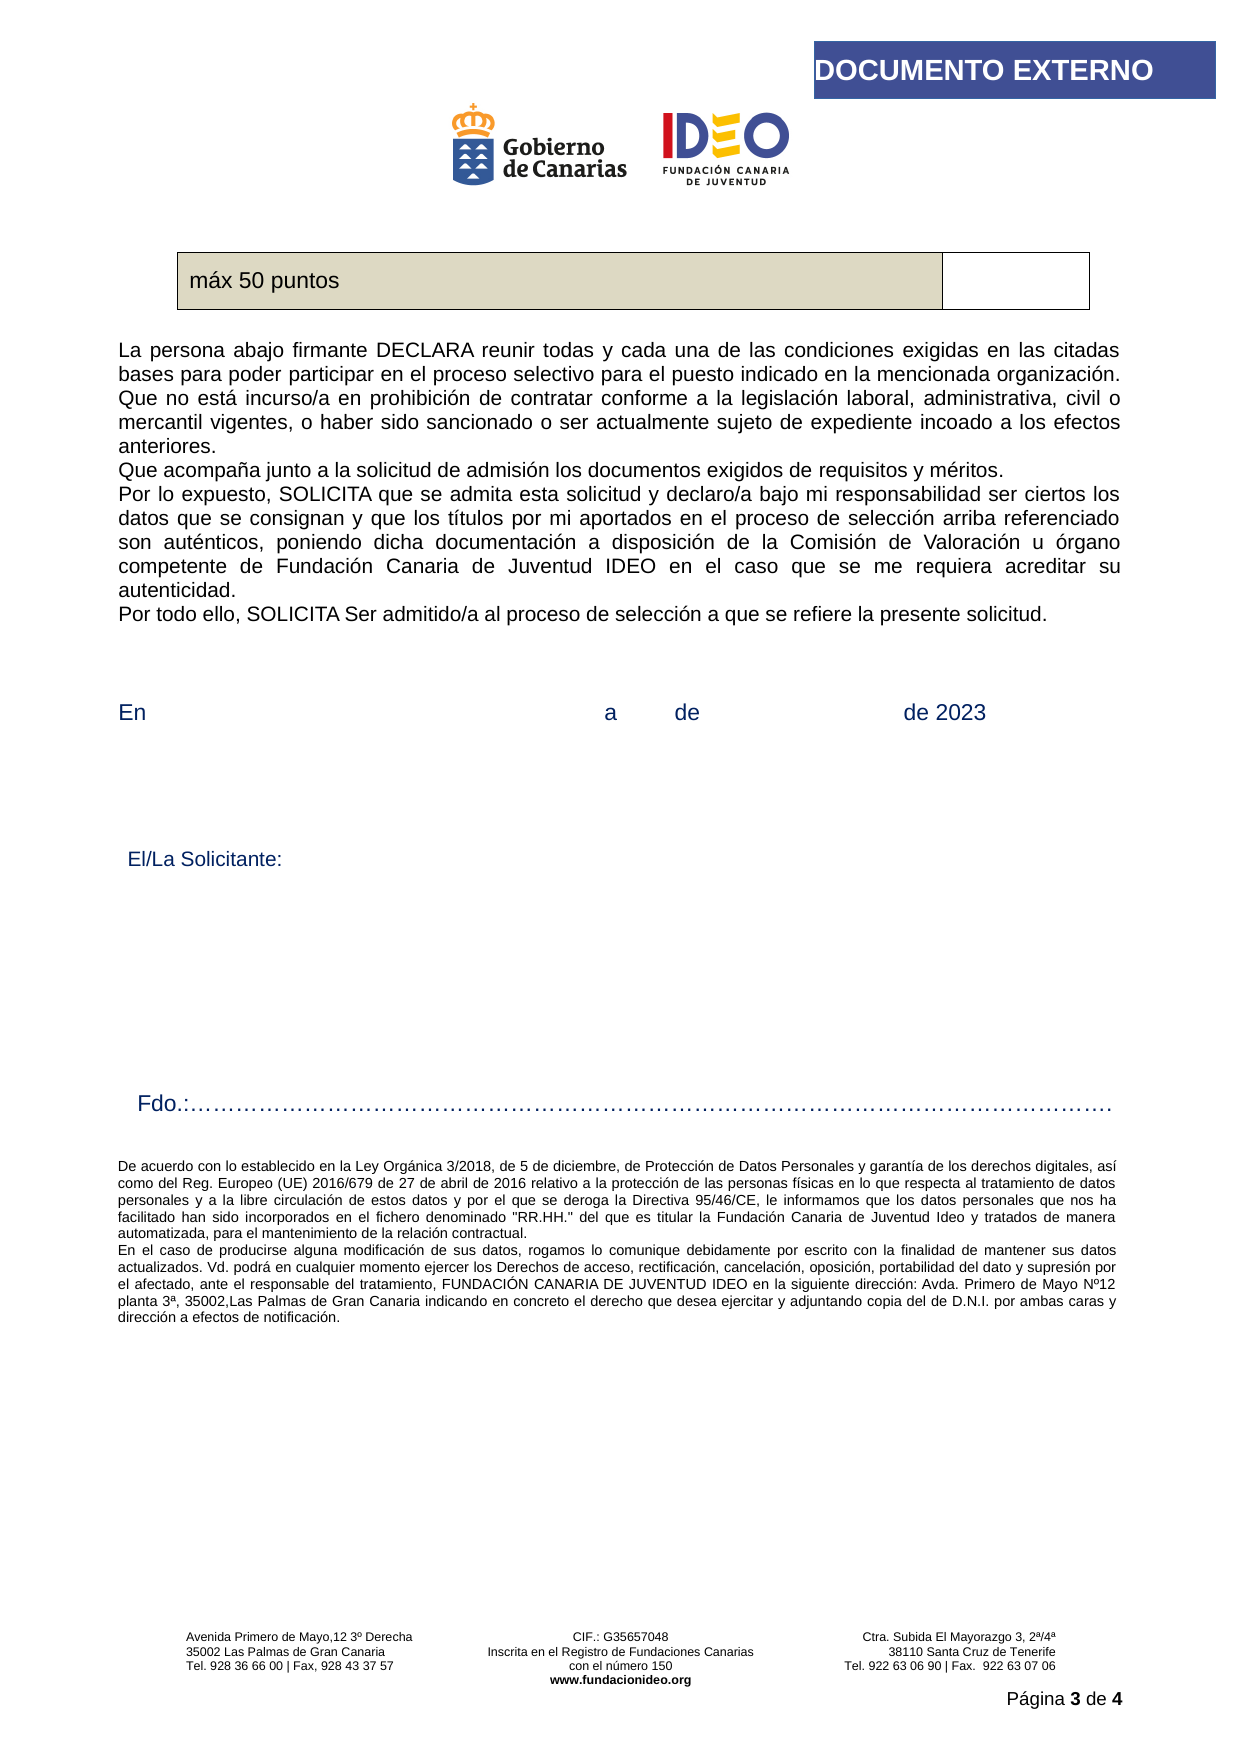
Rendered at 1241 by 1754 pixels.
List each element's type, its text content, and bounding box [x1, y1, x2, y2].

text El/La Solicitante: [127, 847, 1122, 871]
text Por todo ello, SOLICITA Ser admitido/a al proceso de selección a que se refiere la presente solicitud. [118, 602, 1116, 626]
text Por lo expuesto, SOLICITA que se admita esta solicitud y declaro/a bajo mi responsabilidad ser ciertos los datos que se consignan y que los títulos por mi aportados en el proceso de selección arriba referenciado son auténticos, poniendo dicha documentación a disposición de la Comisión de Valoración u órgano competente de Fundación Canaria de Juventud IDEO en el caso que se me requiera acreditar su autenticidad. [118, 482, 1122, 602]
text La persona abajo firmante DECLARA reunir todas y cada una de las condiciones exigidas en las citadas bases para poder participar en el proceso selectivo para el puesto indicado en la mencionada organización. Que no está incurso/a en prohibición de contratar conforme a la legislación laboral, administrativa, civil o mercantil vigentes, o haber sido sancionado o ser actualmente sujeto de expediente incoado a los efectos anteriores. [118, 338, 1122, 458]
table_header máx 50 puntos [178, 253, 942, 309]
text Que acompaña junto a la solicitud de admisión los documentos exigidos de requisitos y méritos. [118, 458, 1122, 482]
text De acuerdo con lo establecido en la Ley Orgánica 3/2018, de 5 de diciembre, de Protección de Datos Personales y garantía de los derechos digitales, así como del Reg. Europeo (UE) 2016/679 de 27 de abril de 2016 relativo a la protección de las personas físicas en lo que respecta al tratamiento de datos personales y a la libre circulación de estos datos y por el que se deroga la Directiva 95/46/CE, le informamos que los datos personales que nos ha facilitado han sido incorporados en el fichero denominado "RR.HH." del que es titular la Fundación Canaria de Juventud Ideo y tratados de manera automatizada, para el mantenimiento de la relación contractual. [118, 1158, 1118, 1242]
text Fdo.:…………………………………………………………………………………………………………. [127, 1090, 1122, 1116]
table_cell [943, 253, 1089, 309]
text En el caso de producirse alguna modificación de sus datos, rogamos lo comunique debidamente por escrito con la finalidad de mantener sus datos actualizados. Vd. podrá en cualquier momento ejercer los Derechos de acceso, rectificación, cancelación, oposición, portabilidad del dato y supresión por el afectado, ante el responsable del tratamiento, FUNDACIÓN CANARIA DE JUVENTUD IDEO en la siguiente dirección: Avda. Primero de Mayo Nº12 planta 3ª, 35002,Las Palmas de Gran Canaria indicando en concreto el derecho que desea ejercitar y adjuntando copia del de D.N.I. por ambas caras y dirección a efectos de notificación. [118, 1242, 1118, 1326]
text En a de de 2023 [118, 698, 1118, 725]
